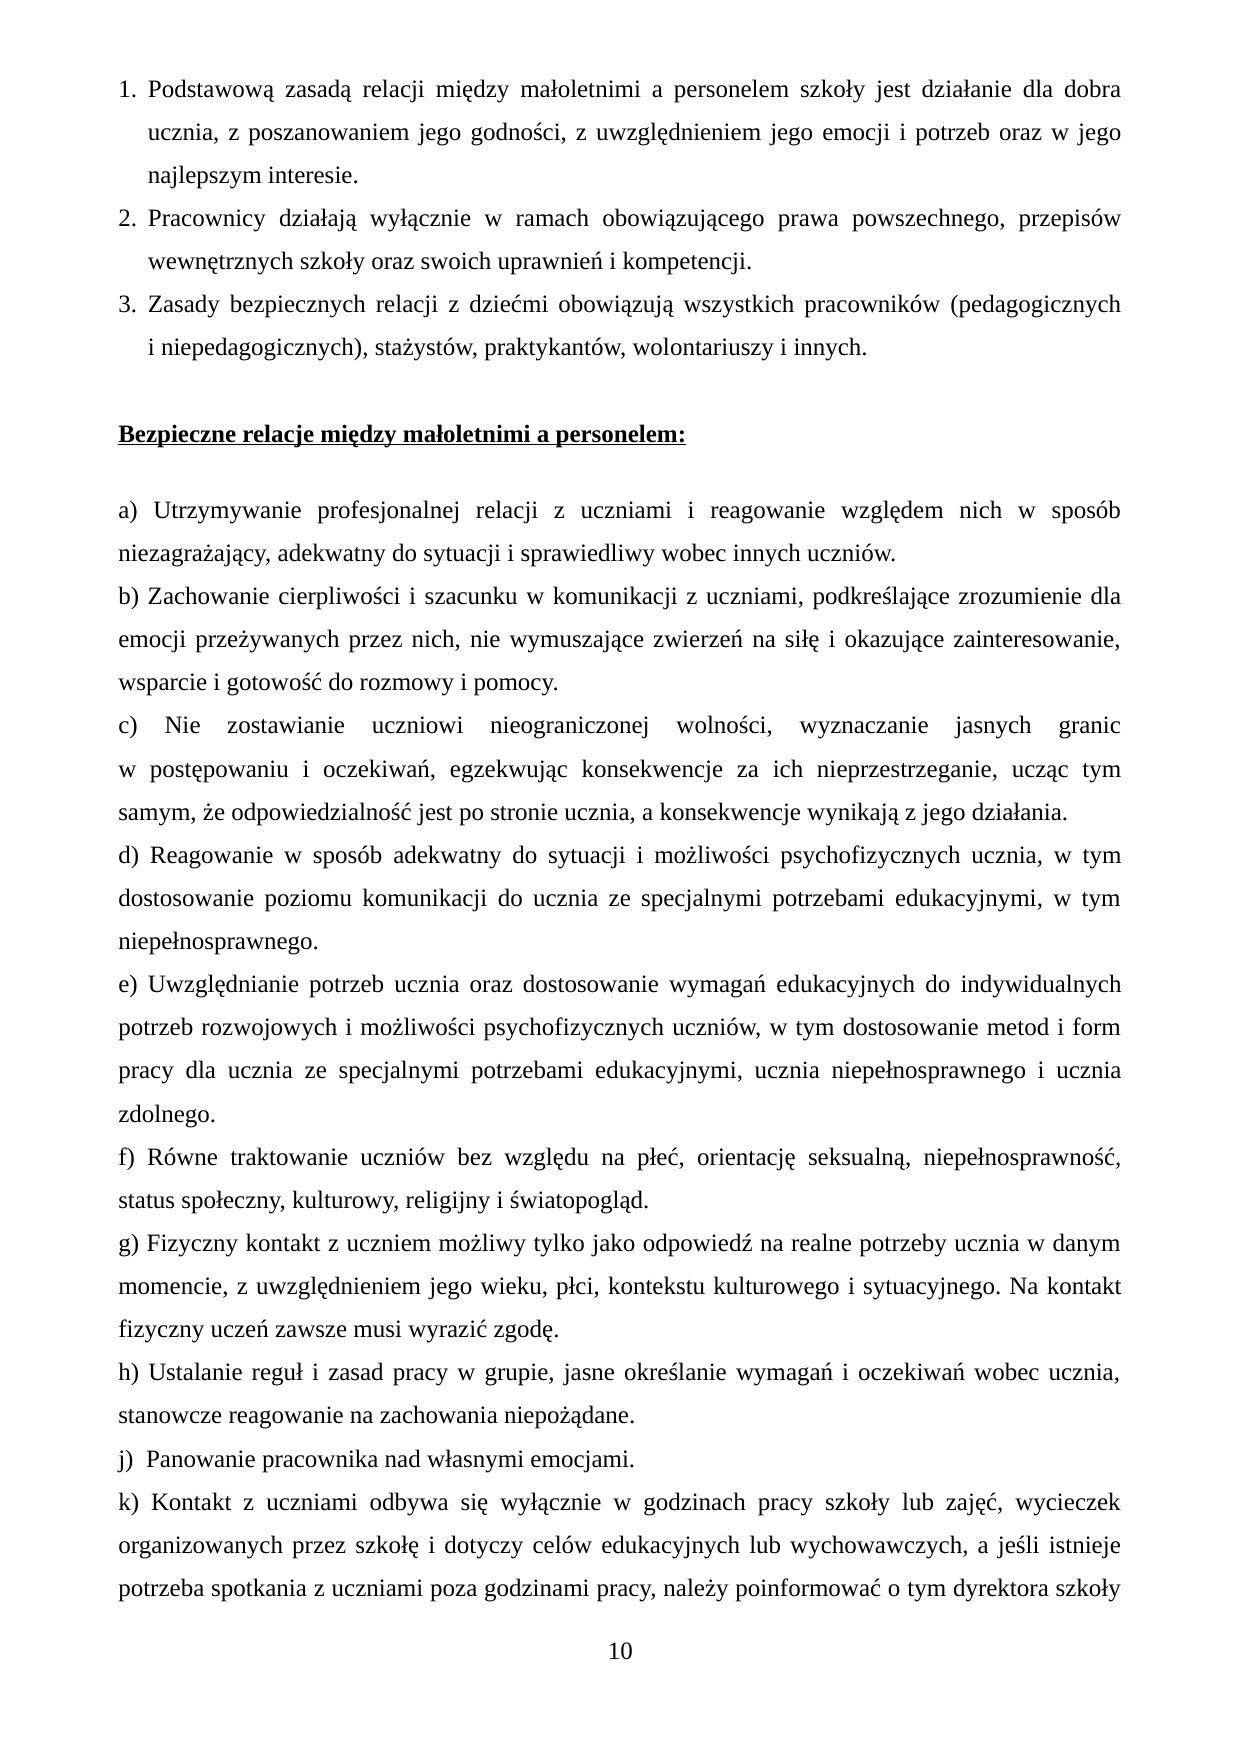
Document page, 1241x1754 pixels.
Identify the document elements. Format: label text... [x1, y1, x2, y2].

text d) Reagowanie w sposób adekwatny do sytuacji i możliwości psychofizycznych ucznia, w tym dostosowanie poziomu komunikacji do ucznia ze specjalnymi potrzebami edukacyjnymi, w tym niepełnosprawnego. [118, 840, 1122, 955]
text a) Utrzymywanie profesjonalnej relacji z uczniami i reagowanie względem nich w sposób niezagrażający, adekwatny do sytuacji i sprawiedliwy wobec innych uczniów. [118, 495, 1122, 567]
text j) Panowanie pracownika nad własnymi emocjami. [118, 1444, 1122, 1472]
text c) Nie zostawianie uczniowi nieograniczonej wolności, wyznaczanie jasnych granic w postępowaniu i oczekiwań, egzekwując konsekwencje za ich nieprzestrzeganie, ucząc tym samym, że odpowiedzialność jest po stronie ucznia, a konsekwencje wynikają z jego działania. [118, 711, 1122, 826]
text g) Fizyczny kontakt z uczniem możliwy tylko jako odpowiedź na realne potrzeby ucznia w danym momencie, z uwzględnieniem jego wieku, płci, kontekstu kulturowego i sytuacyjnego. Na kontakt fizyczny uczeń zawsze musi wyrazić zgodę. [118, 1228, 1122, 1343]
list Podstawową zasadą relacji między małoletnimi a personelem szkoły jest działanie dla dobra ucznia, z poszanowaniem jego godności, z uwzględnieniem jego emocji i potrzeb oraz w jego najlepszym interesie. [118, 74, 1122, 189]
text k) Kontakt z uczniami odbywa się wyłącznie w godzinach pracy szkoły lub zajęć, wycieczek organizowanych przez szkołę i dotyczy celów edukacyjnych lub wychowawczych, a jeśli istnieje potrzeba spotkania z uczniami poza godzinami pracy, należy poinformować o tym dyrektora szkoły [118, 1487, 1122, 1602]
list Pracownicy działają wyłącznie w ramach obowiązującego prawa powszechnego, przepisów wewnętrznych szkoły oraz swoich uprawnień i kompetencji. [118, 203, 1122, 275]
text h) Ustalanie reguł i zasad pracy w grupie, jasne określanie wymagań i oczekiwań wobec ucznia, stanowcze reagowanie na zachowania niepożądane. [118, 1357, 1122, 1429]
text f) Równe traktowanie uczniów bez względu na płeć, orientację seksualną, niepełnosprawność, status społeczny, kulturowy, religijny i światopogląd. [118, 1142, 1122, 1214]
text Bezpieczne relacje między małoletnimi a personelem: [118, 419, 1122, 447]
text e) Uwzględnianie potrzeb ucznia oraz dostosowanie wymagań edukacyjnych do indywidualnych potrzeb rozwojowych i możliwości psychofizycznych uczniów, w tym dostosowanie metod i form pracy dla ucznia ze specjalnymi potrzebami edukacyjnymi, ucznia niepełnosprawnego i ucznia zdolnego. [118, 969, 1122, 1127]
text b) Zachowanie cierpliwości i szacunku w komunikacji z uczniami, podkreślające zrozumienie dla emocji przeżywanych przez nich, nie wymuszające zwierzeń na siłę i okazujące zainteresowanie, wsparcie i gotowość do rozmowy i pomocy. [118, 581, 1122, 696]
list Zasady bezpiecznych relacji z dziećmi obowiązują wszystkich pracowników (pedagogicznych i niepedagogicznych), stażystów, praktykantów, wolontariuszy i innych. [118, 289, 1122, 361]
